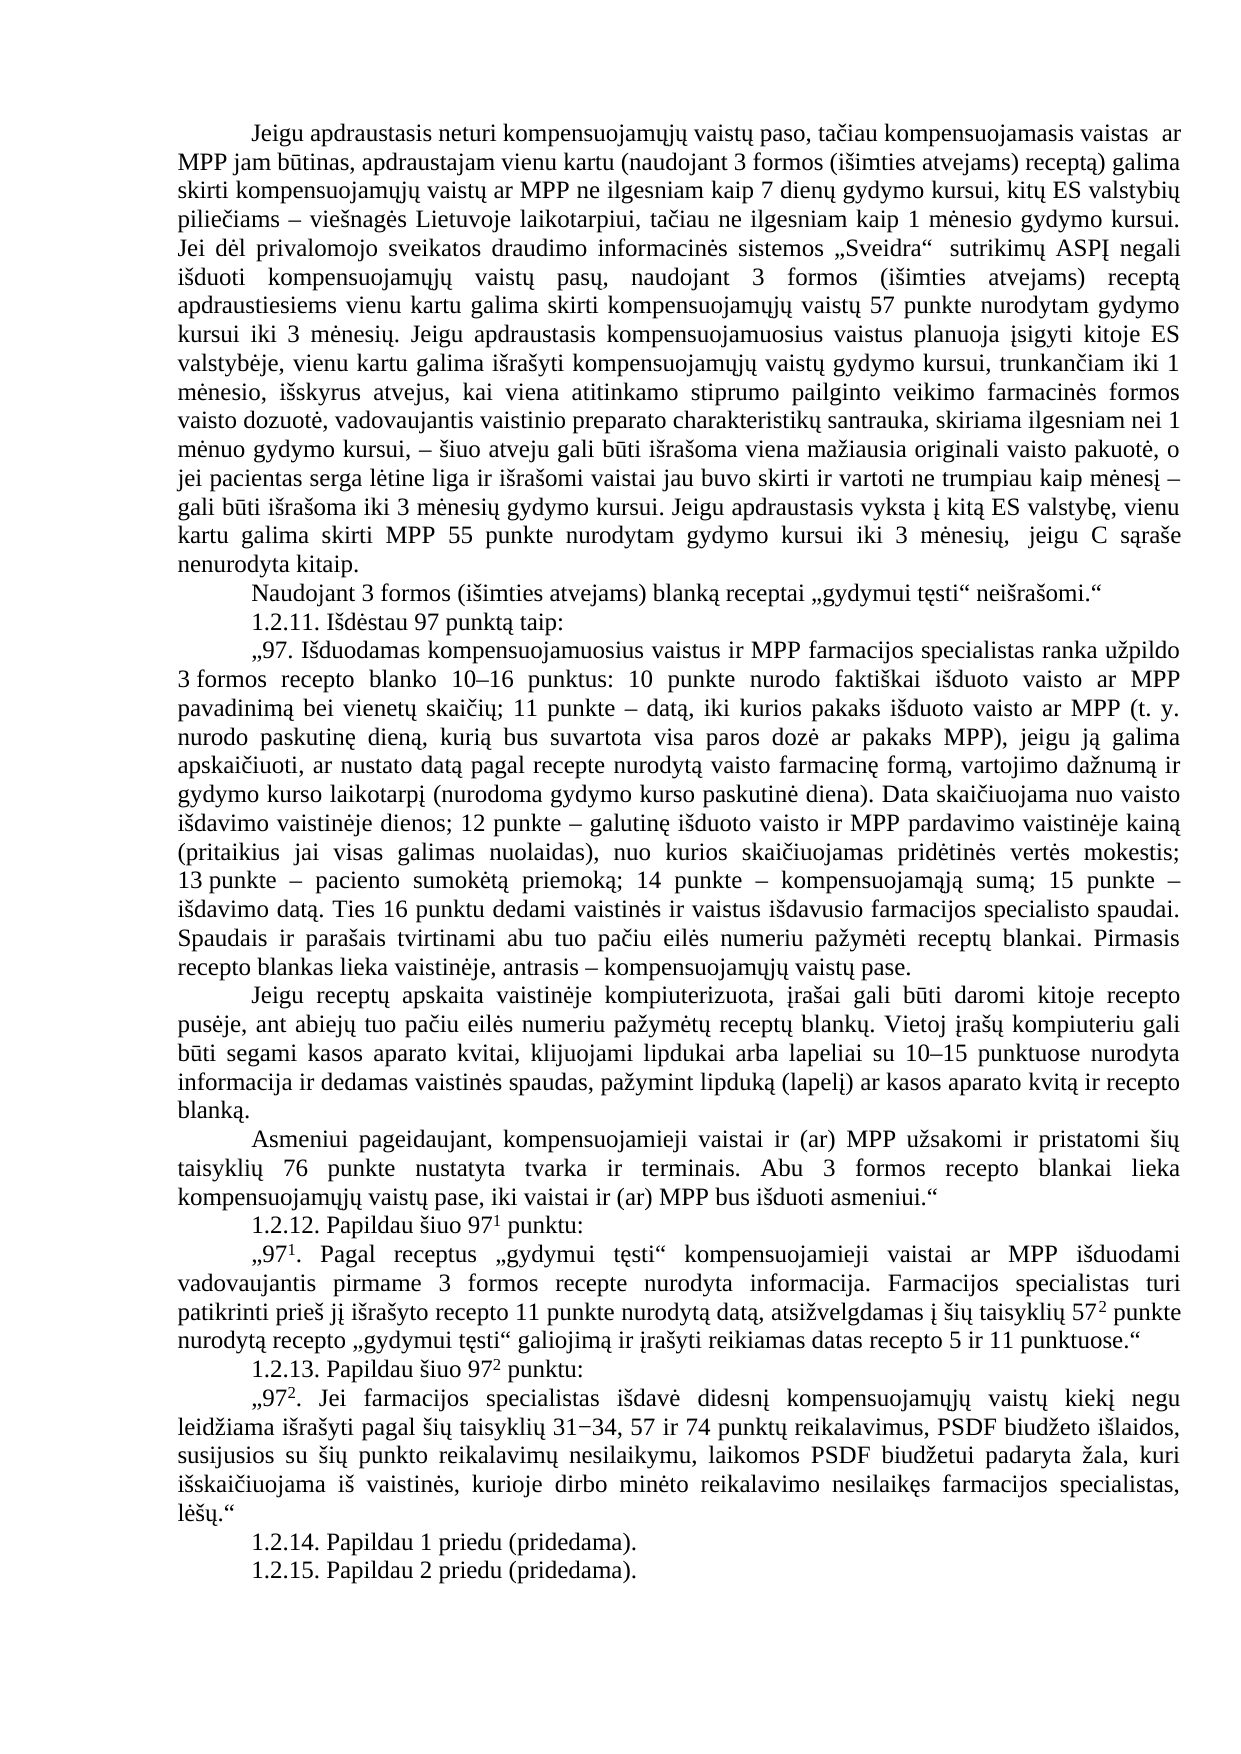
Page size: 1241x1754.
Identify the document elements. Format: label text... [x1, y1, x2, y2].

text 1.2.14. Papildau 1 priedu (pridedama). [177, 1527, 1181, 1556]
text „972. Jei farmacijos specialistas išdavė didesnį kompensuojamųjų vaistų kiekį negu leidžiama išrašyti pagal šių taisyklių 31−34, 57 ir 74 punktų reikalavimus, PSDF biudžeto išlaidos, susijusios su šių punkto reikalavimų nesilaikymu, laikomos PSDF biudžetui padaryta žala, kuri išskaičiuojama iš vaistinės, kurioje dirbo minėto reikalavimo nesilaikęs farmacijos specialistas, lėšų.“ [177, 1383, 1181, 1527]
text Jeigu receptų apskaita vaistinėje kompiuterizuota, įrašai gali būti daromi kitoje recepto pusėje, ant abiejų tuo pačiu eilės numeriu pažymėtų receptų blankų. Vietoj įrašų kompiuteriu gali būti segami kasos aparato kvitai, klijuojami lipdukai arba lapeliai su 10–15 punktuose nurodyta informacija ir dedamas vaistinės spaudas, pažymint lipduką (lapelį) ar kasos aparato kvitą ir recepto blanką. [177, 981, 1181, 1124]
text 1.2.12. Papildau šiuo 971 punktu: [177, 1211, 1181, 1239]
text „97. Išduodamas kompensuojamuosius vaistus ir MPP farmacijos specialistas ranka užpildo 3 formos recepto blanko 10–16 punktus: 10 punkte nurodo faktiškai išduoto vaisto ar MPP pavadinimą bei vienetų skaičių; 11 punkte – datą, iki kurios pakaks išduoto vaisto ar MPP (t. y. nurodo paskutinę dieną, kurią bus suvartota visa paros dozė ar pakaks MPP), jeigu ją galima apskaičiuoti, ar nustato datą pagal recepte nurodytą vaisto farmacinę formą, vartojimo dažnumą ir gydymo kurso laikotarpį (nurodoma gydymo kurso paskutinė diena). Data skaičiuojama nuo vaisto išdavimo vaistinėje dienos; 12 punkte – galutinę išduoto vaisto ir MPP pardavimo vaistinėje kainą (pritaikius jai visas galimas nuolaidas), nuo kurios skaičiuojamas pridėtinės vertės mokestis; 13 punkte – paciento sumokėtą priemoką; 14 punkte – kompensuojamąją sumą; 15 punkte – išdavimo datą. Ties 16 punktu dedami vaistinės ir vaistus išdavusio farmacijos specialisto spaudai. Spaudais ir parašais tvirtinami abu tuo pačiu eilės numeriu pažymėti receptų blankai. Pirmasis recepto blankas lieka vaistinėje, antrasis – kompensuojamųjų vaistų pase. [177, 636, 1181, 981]
text Asmeniui pageidaujant, kompensuojamieji vaistai ir (ar) MPP užsakomi ir pristatomi šių taisyklių 76 punkte nustatyta tvarka ir terminais. Abu 3 formos recepto blankai lieka kompensuojamųjų vaistų pase, iki vaistai ir (ar) MPP bus išduoti asmeniui.“ [177, 1124, 1181, 1211]
text „971. Pagal receptus „gydymui tęsti“ kompensuojamieji vaistai ar MPP išduodami vadovaujantis pirmame 3 formos recepte nurodyta informacija. Farmacijos specialistas turi patikrinti prieš jį išrašyto recepto 11 punkte nurodytą datą, atsižvelgdamas į šių taisyklių 572 punkte nurodytą recepto „gydymui tęsti“ galiojimą ir įrašyti reikiamas datas recepto 5 ir 11 punktuose.“ [177, 1239, 1181, 1354]
text Naudojant 3 formos (išimties atvejams) blanką receptai „gydymui tęsti“ neišrašomi.“ [177, 578, 1181, 607]
text 1.2.11. Išdėstau 97 punktą taip: [177, 607, 1181, 636]
text 1.2.15. Papildau 2 priedu (pridedama). [177, 1556, 1181, 1584]
text Jeigu apdraustasis neturi kompensuojamųjų vaistų paso, tačiau kompensuojamasis vaistas ar MPP jam būtinas, apdraustajam vienu kartu (naudojant 3 formos (išimties atvejams) receptą) galima skirti kompensuojamųjų vaistų ar MPP ne ilgesniam kaip 7 dienų gydymo kursui, kitų ES valstybių piliečiams – viešnagės Lietuvoje laikotarpiui, tačiau ne ilgesniam kaip 1 mėnesio gydymo kursui. Jei dėl privalomojo sveikatos draudimo informacinės sistemos „Sveidra“ sutrikimų ASPĮ negali išduoti kompensuojamųjų vaistų pasų, naudojant 3 formos (išimties atvejams) receptą apdraustiesiems vienu kartu galima skirti kompensuojamųjų vaistų 57 punkte nurodytam gydymo kursui iki 3 mėnesių. Jeigu apdraustasis kompensuojamuosius vaistus planuoja įsigyti kitoje ES valstybėje, vienu kartu galima išrašyti kompensuojamųjų vaistų gydymo kursui, trunkančiam iki 1 mėnesio, išskyrus atvejus, kai viena atitinkamo stiprumo pailginto veikimo farmacinės formos vaisto dozuotė, vadovaujantis vaistinio preparato charakteristikų santrauka, skiriama ilgesniam nei 1 mėnuo gydymo kursui, – šiuo atveju gali būti išrašoma viena mažiausia originali vaisto pakuotė, o jei pacientas serga lėtine liga ir išrašomi vaistai jau buvo skirti ir vartoti ne trumpiau kaip mėnesį – gali būti išrašoma iki 3 mėnesių gydymo kursui. Jeigu apdraustasis vyksta į kitą ES valstybę, vienu kartu galima skirti MPP 55 punkte nurodytam gydymo kursui iki 3 mėnesių, jeigu C sąraše nenurodyta kitaip. [177, 118, 1181, 578]
text 1.2.13. Papildau šiuo 972 punktu: [177, 1354, 1181, 1383]
